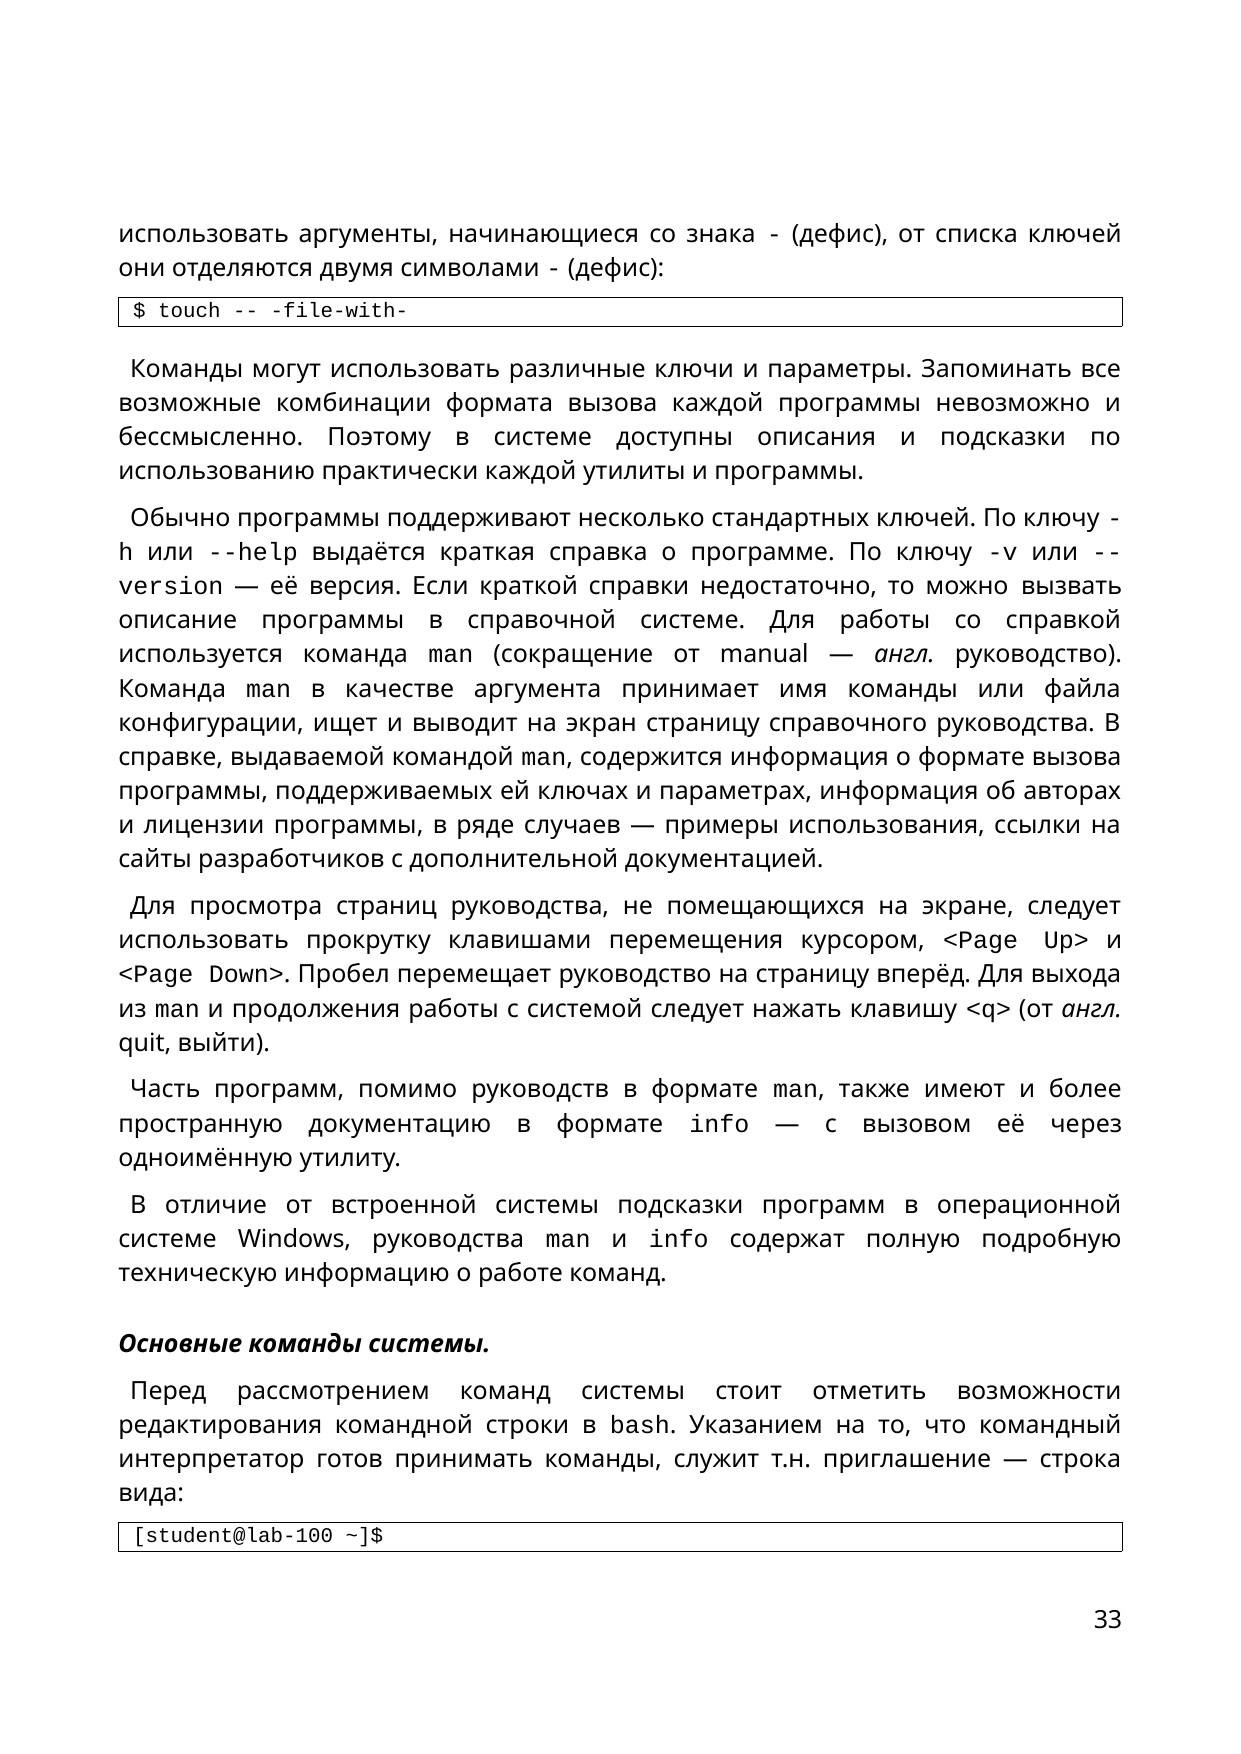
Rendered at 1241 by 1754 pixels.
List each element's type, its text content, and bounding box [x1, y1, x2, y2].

text Часть программ, помимо руководств в формате man, также имеют и более пространную документацию в формате info — с вызовом её через одноимённую утилиту. [118, 1071, 1122, 1174]
subtitle Основные команды системы. [118, 1326, 1122, 1360]
text $ touch -- -file-with- [119, 298, 1122, 326]
text Для просмотра страниц руководства, не помещающихся на экране, следует использовать прокрутку клавишами перемещения курсором, <Page Up> и <Page Down>. Пробел перемещает руководство на страницу вперёд. Для выхода из man и продолжения работы с системой следует нажать клавишу <q> (от англ. quit, выйти). [118, 888, 1122, 1059]
text Команды могут использовать различные ключи и параметры. Запоминать все возможные комбинации формата вызова каждой программы невозможно и бессмысленно. Поэтому в системе доступны описания и подсказки по использованию практически каждой утилиты и программы. [118, 351, 1122, 487]
text Обычно программы поддерживают несколько стандартных ключей. По ключу -h или --help выдаётся краткая справка о программе. По ключу -v или --version — её версия. Если краткой справки недостаточно, то можно вызвать описание программы в справочной системе. Для работы со справкой используется команда man (сокращение от manual — англ. руководство). Команда man в качестве аргумента принимает имя команды или файла конфигурации, ищет и выводит на экран страницу справочного руководства. В справке, выдаваемой командой man, содержится информация о формате вызова программы, поддерживаемых ей ключах и параметрах, информация об авторах и лицензии программы, в ряде случаев — примеры использования, ссылки на сайты разработчиков с дополнительной документацией. [118, 499, 1122, 875]
text Перед рассмотрением команд системы стоит отметить возможности редактирования командной строки в bash. Указанием на то, что командный интерпретатор готов принимать команды, служит т.н. приглашение — строка вида: [118, 1373, 1122, 1509]
text [student@lab-100 ~]$ [119, 1523, 1122, 1551]
text использовать аргументы, начинающиеся со знака - (дефис), от списка ключей они отделяются двумя символами - (дефис): [118, 216, 1122, 284]
text В отличие от встроенной системы подсказки программ в операционной системе Windows, руководства man и info содержат полную подробную техническую информацию о работе команд. [118, 1186, 1122, 1289]
